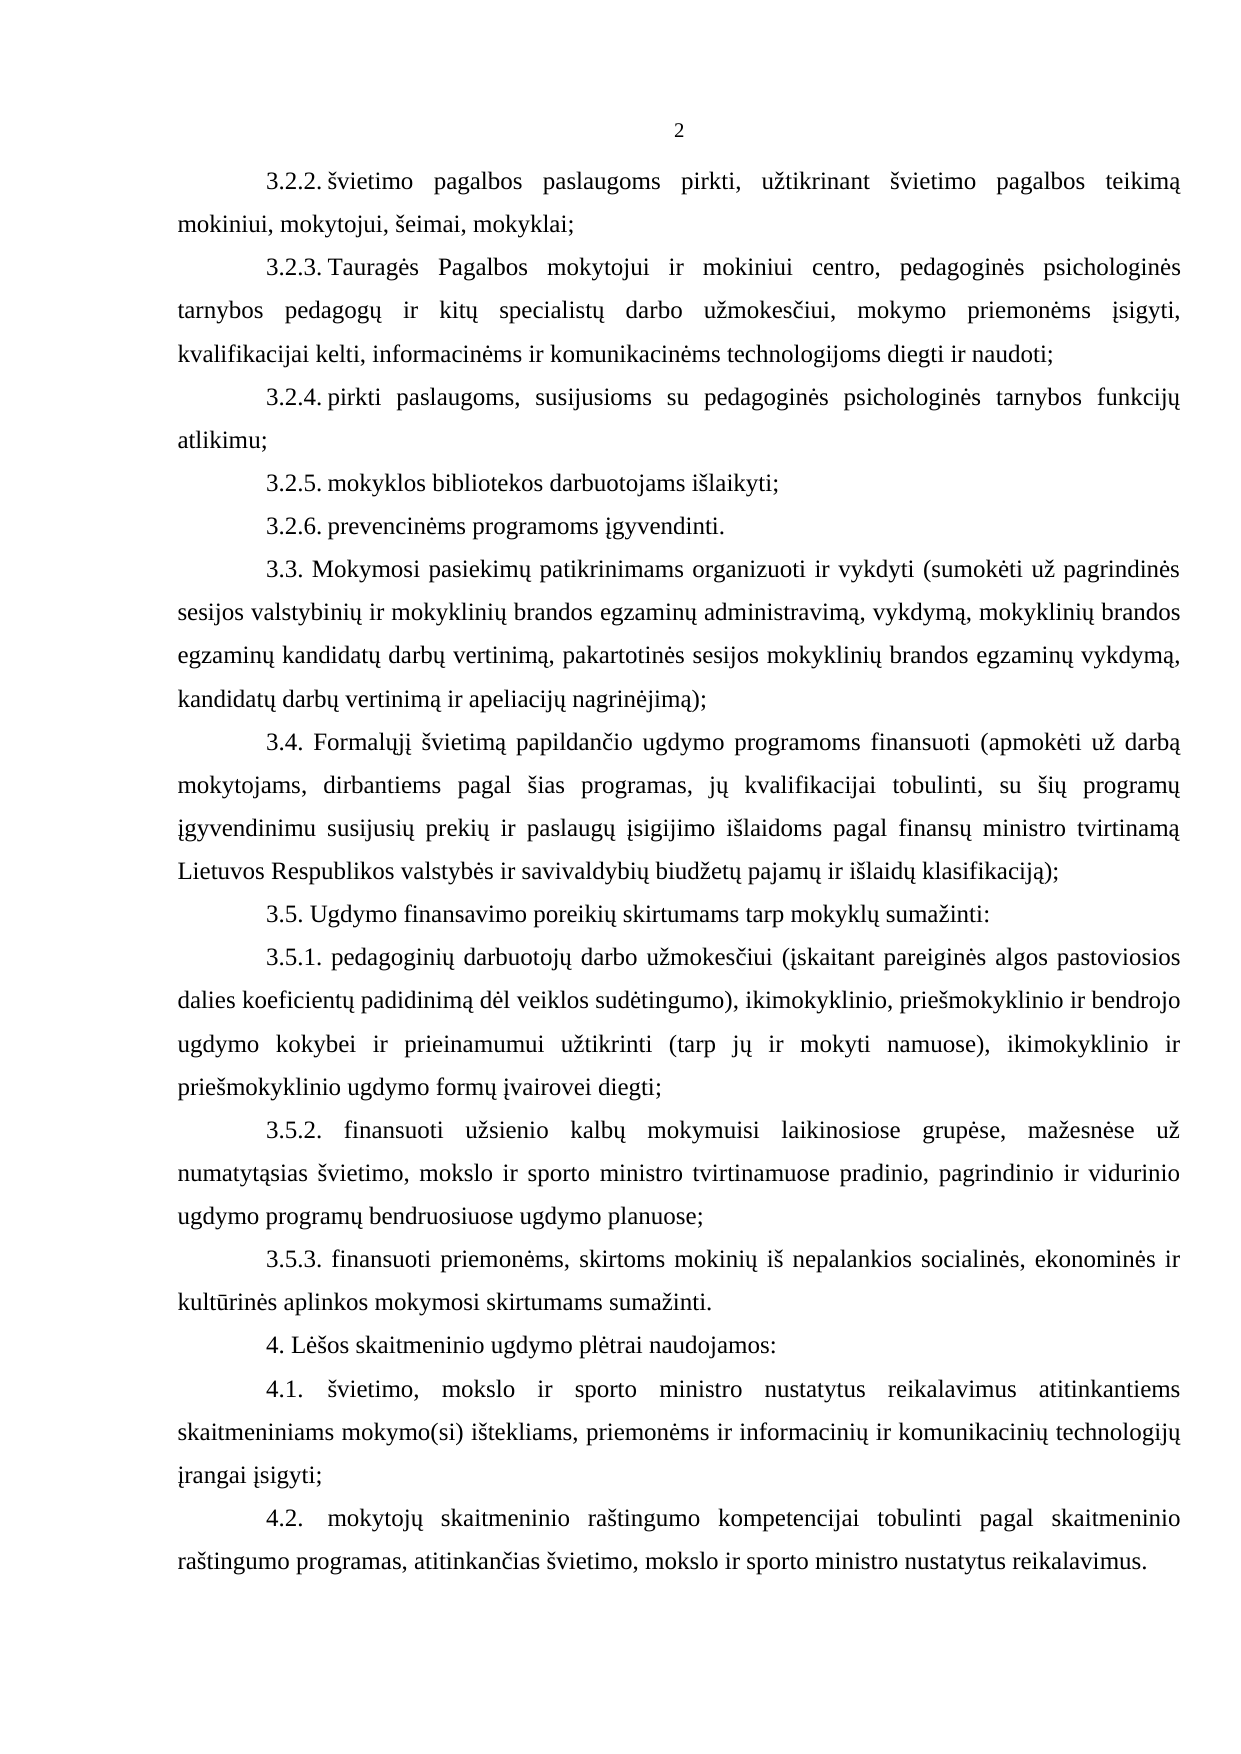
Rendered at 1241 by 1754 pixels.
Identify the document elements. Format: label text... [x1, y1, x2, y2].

text 3.3. Mokymosi pasiekimų patikrinimams organizuoti ir vykdyti (sumokėti už pagrindinės sesijos valstybinių ir mokyklinių brandos egzaminų administravimą, vykdymą, mokyklinių brandos egzaminų kandidatų darbų vertinimą, pakartotinės sesijos mokyklinių brandos egzaminų vykdymą, kandidatų darbų vertinimą ir apeliacijų nagrinėjimą); [177, 554, 1181, 712]
text 4.1. švietimo, mokslo ir sporto ministro nustatytus reikalavimus atitinkantiems skaitmeniniams mokymo(si) ištekliams, priemonėms ir informacinių ir komunikacinių technologijų įrangai įsigyti; [177, 1374, 1181, 1489]
text 3.2.6. prevencinėms programoms įgyvendinti. [177, 511, 1181, 540]
text 4. Lėšos skaitmeninio ugdymo plėtrai naudojamos: [177, 1331, 1181, 1359]
text 3.2.5. mokyklos bibliotekos darbuotojams išlaikyti; [177, 468, 1181, 497]
text 3.2.4. pirkti paslaugoms, susijusioms su pedagoginės psichologinės tarnybos funkcijų atlikimu; [177, 382, 1181, 454]
text 3.5.2. finansuoti užsienio kalbų mokymuisi laikinosiose grupėse, mažesnėse už numatytąsias švietimo, mokslo ir sporto ministro tvirtinamuose pradinio, pagrindinio ir vidurinio ugdymo programų bendruosiuose ugdymo planuose; [177, 1115, 1181, 1230]
text 3.5.1. pedagoginių darbuotojų darbo užmokesčiui (įskaitant pareiginės algos pastoviosios dalies koeficientų padidinimą dėl veiklos sudėtingumo), ikimokyklinio, priešmokyklinio ir bendrojo ugdymo kokybei ir prieinamumui užtikrinti (tarp jų ir mokyti namuose), ikimokyklinio ir priešmokyklinio ugdymo formų įvairovei diegti; [177, 942, 1181, 1101]
text 3.2.2. švietimo pagalbos paslaugoms pirkti, užtikrinant švietimo pagalbos teikimą mokiniui, mokytojui, šeimai, mokyklai; [177, 166, 1181, 238]
text 3.5. Ugdymo finansavimo poreikių skirtumams tarp mokyklų sumažinti: [177, 899, 1181, 928]
text 3.4. Formalųjį švietimą papildančio ugdymo programoms finansuoti (apmokėti už darbą mokytojams, dirbantiems pagal šias programas, jų kvalifikacijai tobulinti, su šių programų įgyvendinimu susijusių prekių ir paslaugų įsigijimo išlaidoms pagal finansų ministro tvirtinamą Lietuvos Respublikos valstybės ir savivaldybių biudžetų pajamų ir išlaidų klasifikaciją); [177, 727, 1181, 885]
text 4.2. mokytojų skaitmeninio raštingumo kompetencijai tobulinti pagal skaitmeninio raštingumo programas, atitinkančias švietimo, mokslo ir sporto ministro nustatytus reikalavimus. [177, 1503, 1181, 1575]
text 3.5.3. finansuoti priemonėms, skirtoms mokinių iš nepalankios socialinės, ekonominės ir kultūrinės aplinkos mokymosi skirtumams sumažinti. [177, 1244, 1181, 1316]
text 3.2.3. Tauragės Pagalbos mokytojui ir mokiniui centro, pedagoginės psichologinės tarnybos pedagogų ir kitų specialistų darbo užmokesčiui, mokymo priemonėms įsigyti, kvalifikacijai kelti, informacinėms ir komunikacinėms technologijoms diegti ir naudoti; [177, 252, 1181, 367]
